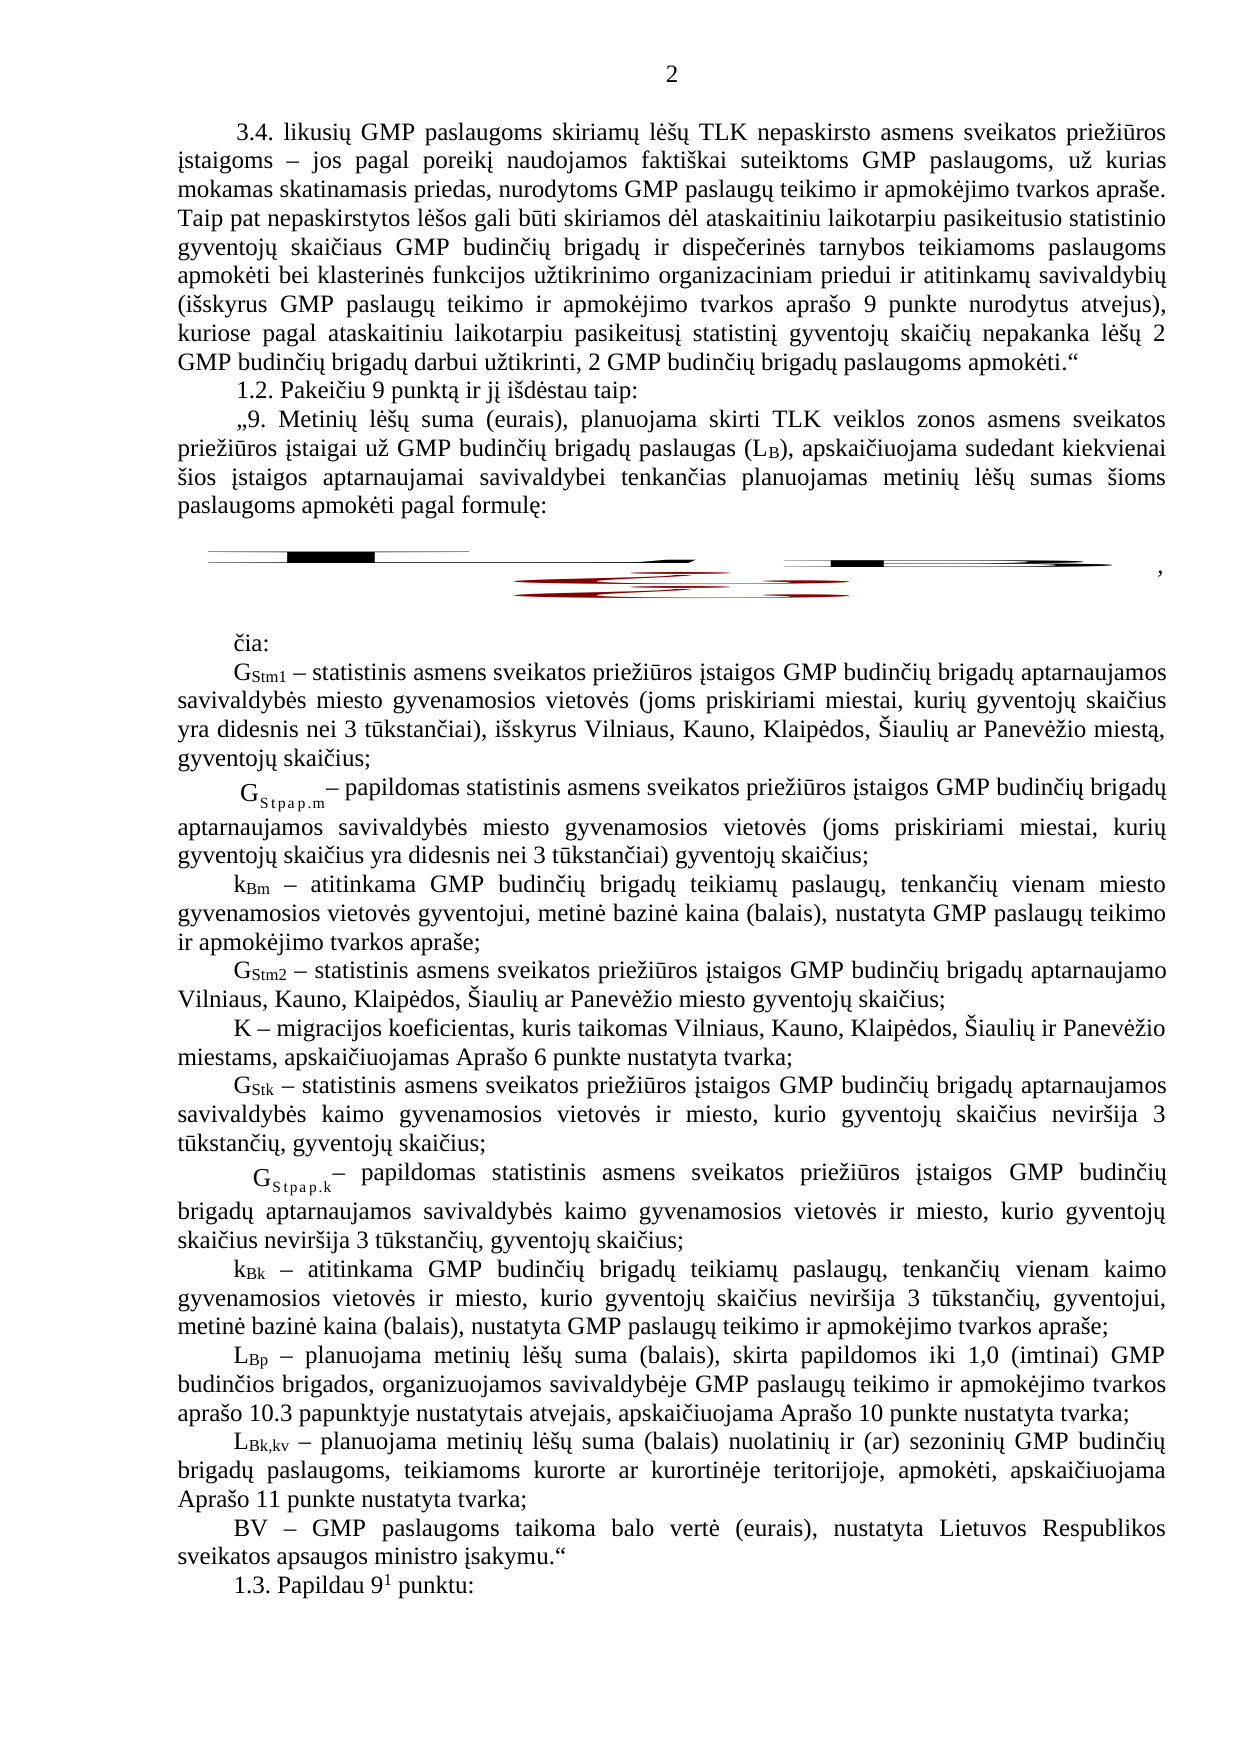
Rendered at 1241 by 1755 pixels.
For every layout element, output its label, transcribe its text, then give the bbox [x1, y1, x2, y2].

text , [177, 548, 1167, 599]
text – papildomas statistinis asmens sveikatos priežiūros įstaigos GMP budinčių brigadų aptarnaujamos savivaldybės miesto gyvenamosios vietovės (joms priskiriami miestai, kurių gyventojų skaičius yra didesnis nei 3 tūkstančiai) gyventojų skaičius; [177, 772, 1167, 869]
text LBp – planuojama metinių lėšų suma (balais), skirta papildomos iki 1,0 (imtinai) GMP budinčios brigados, organizuojamos savivaldybėje GMP paslaugų teikimo ir apmokėjimo tvarkos aprašo 10.3 papunktyje nustatytais atvejais, apskaičiuojama Aprašo 10 punkte nustatyta tvarka; [177, 1340, 1167, 1426]
text „9. Metinių lėšų suma (eurais), planuojama skirti TLK veiklos zonos asmens sveikatos priežiūros įstaigai už GMP budinčių brigadų paslaugas (LB), apskaičiuojama sudedant kiekvienai šios įstaigos aptarnaujamai savivaldybei tenkančias planuojamas metinių lėšų sumas šioms paslaugoms apmokėti pagal formulę: [177, 404, 1167, 519]
text – papildomas statistinis asmens sveikatos priežiūros įstaigos GMP budinčių brigadų aptarnaujamos savivaldybės kaimo gyvenamosios vietovės ir miesto, kurio gyventojų skaičius neviršija 3 tūkstančių, gyventojų skaičius; [177, 1157, 1167, 1254]
text GStm2 – statistinis asmens sveikatos priežiūros įstaigos GMP budinčių brigadų aptarnaujamo Vilniaus, Kauno, Klaipėdos, Šiaulių ar Panevėžio miesto gyventojų skaičius; [177, 955, 1167, 1013]
text K – migracijos koeficientas, kuris taikomas Vilniaus, Kauno, Klaipėdos, Šiaulių ir Panevėžio miestams, apskaičiuojamas Aprašo 6 punkte nustatyta tvarka; [177, 1013, 1167, 1070]
text LBk,kv – planuojama metinių lėšų suma (balais) nuolatinių ir (ar) sezoninių GMP budinčių brigadų paslaugoms, teikiamoms kurorte ar kurortinėje teritorijoje, apmokėti, apskaičiuojama Aprašo 11 punkte nustatyta tvarka; [177, 1426, 1167, 1513]
text GStk – statistinis asmens sveikatos priežiūros įstaigos GMP budinčių brigadų aptarnaujamos savivaldybės kaimo gyvenamosios vietovės ir miesto, kurio gyventojų skaičius neviršija 3 tūkstančių, gyventojų skaičius; [177, 1070, 1167, 1157]
text kBk – atitinkama GMP budinčių brigadų teikiamų paslaugų, tenkančių vienam kaimo gyvenamosios vietovės ir miesto, kurio gyventojų skaičius neviršija 3 tūkstančių, gyventojui, metinė bazinė kaina (balais), nustatyta GMP paslaugų teikimo ir apmokėjimo tvarkos apraše; [177, 1254, 1167, 1340]
text 1.2. Pakeičiu 9 punktą ir jį išdėstau taip: [177, 375, 1167, 404]
text kBm – atitinkama GMP budinčių brigadų teikiamų paslaugų, tenkančių vienam miesto gyvenamosios vietovės gyventojui, metinė bazinė kaina (balais), nustatyta GMP paslaugų teikimo ir apmokėjimo tvarkos apraše; [177, 869, 1167, 955]
text 3.4. likusių GMP paslaugoms skiriamų lėšų TLK nepaskirsto asmens sveikatos priežiūros įstaigoms – jos pagal poreikį naudojamos faktiškai suteiktoms GMP paslaugoms, už kurias mokamas skatinamasis priedas, nurodytoms GMP paslaugų teikimo ir apmokėjimo tvarkos apraše. Taip pat nepaskirstytos lėšos gali būti skiriamos dėl ataskaitiniu laikotarpiu pasikeitusio statistinio gyventojų skaičiaus GMP budinčių brigadų ir dispečerinės tarnybos teikiamoms paslaugoms apmokėti bei klasterinės funkcijos užtikrinimo organizaciniam priedui ir atitinkamų savivaldybių (išskyrus GMP paslaugų teikimo ir apmokėjimo tvarkos aprašo 9 punkte nurodytus atvejus), kuriose pagal ataskaitiniu laikotarpiu pasikeitusį statistinį gyventojų skaičių nepakanka lėšų 2 GMP budinčių brigadų darbui užtikrinti, 2 GMP budinčių brigadų paslaugoms apmokėti.“ [177, 117, 1167, 375]
text GStm1 – statistinis asmens sveikatos priežiūros įstaigos GMP budinčių brigadų aptarnaujamos savivaldybės miesto gyvenamosios vietovės (joms priskiriami miestai, kurių gyventojų skaičius yra didesnis nei 3 tūkstančiai), išskyrus Vilniaus, Kauno, Klaipėdos, Šiaulių ar Panevėžio miestą, gyventojų skaičius; [177, 657, 1167, 772]
text 1.3. Papildau 91 punktu: [177, 1570, 1167, 1599]
text BV – GMP paslaugoms taikoma balo vertė (eurais), nustatyta Lietuvos Respublikos sveikatos apsaugos ministro įsakymu.“ [177, 1513, 1167, 1570]
text čia: [177, 628, 1167, 657]
